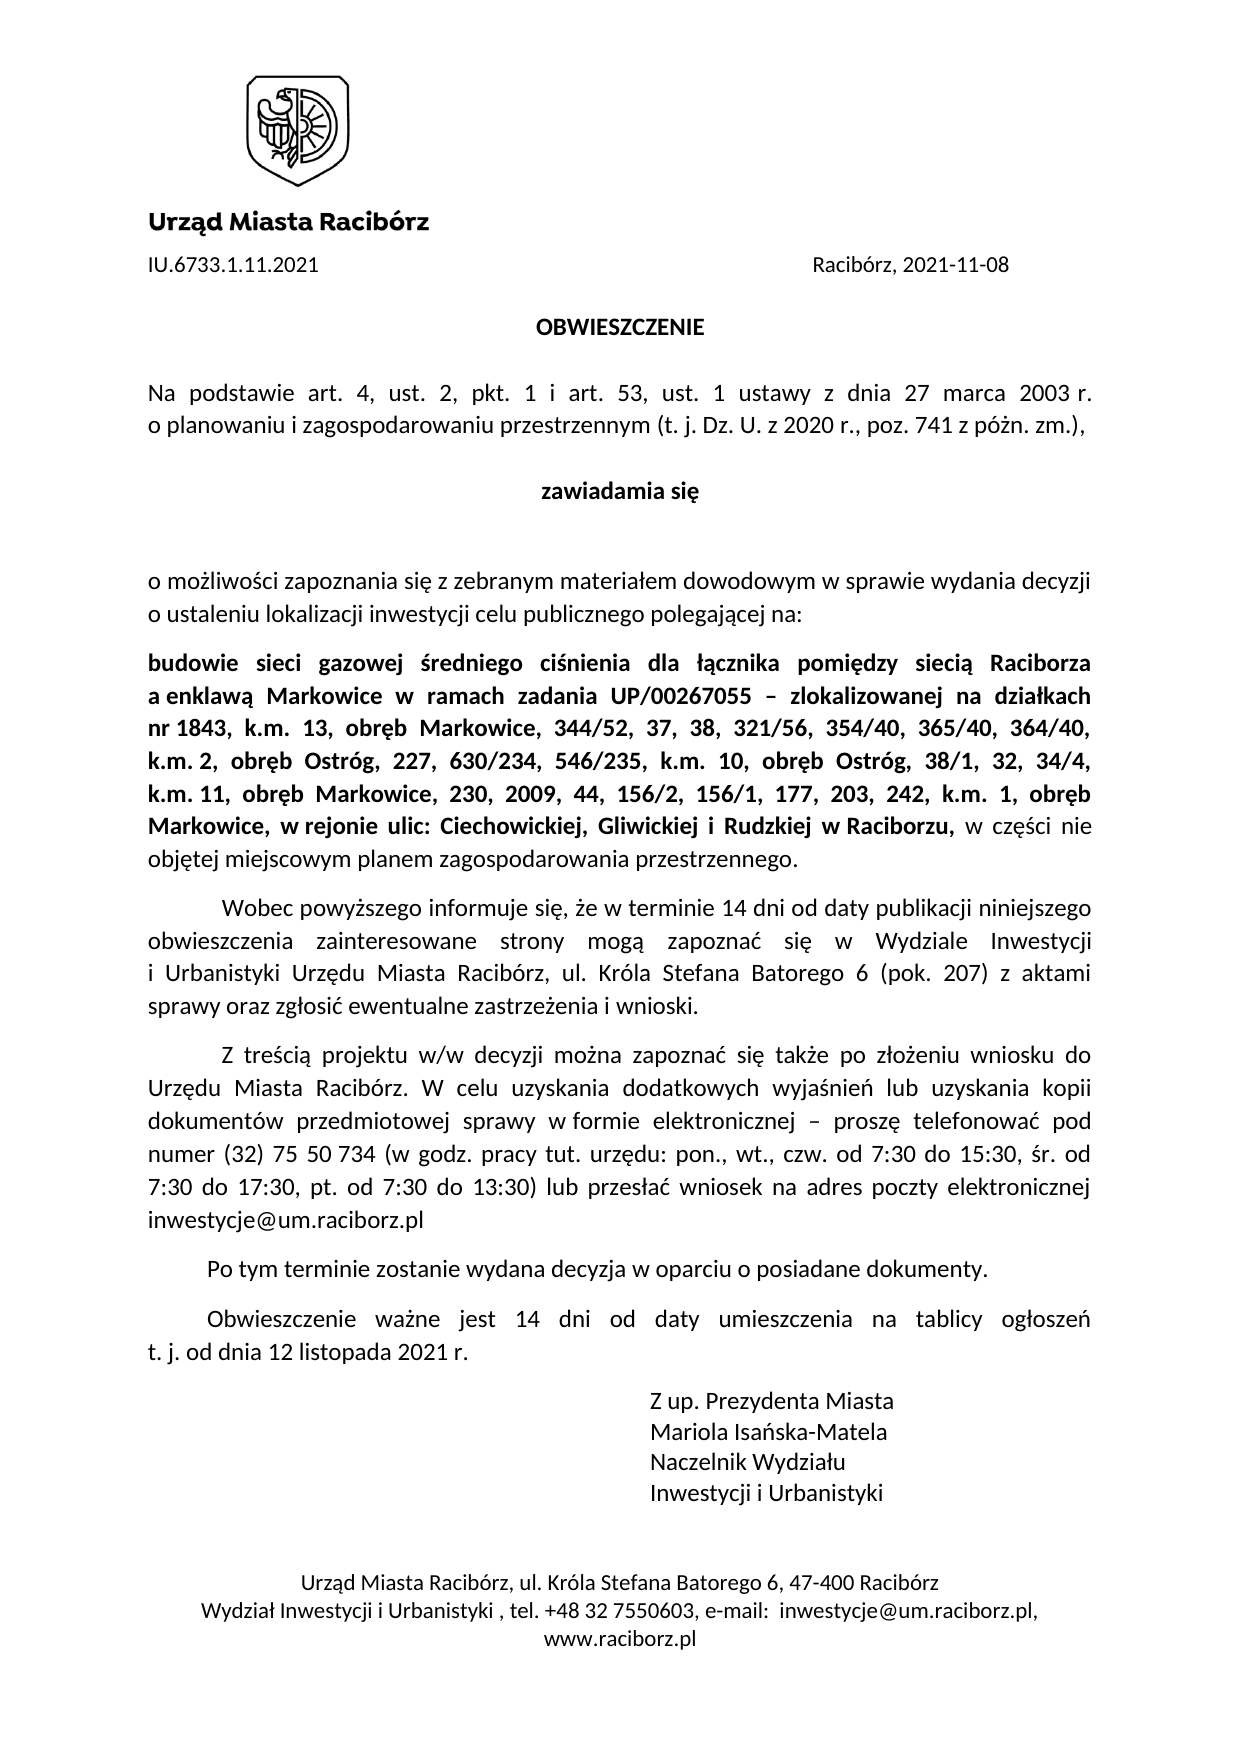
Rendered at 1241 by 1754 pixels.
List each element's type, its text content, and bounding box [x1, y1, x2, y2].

text IU.6733.1.11.2021 Racibórz, 2021-11-08 [148, 250, 1092, 278]
text Mariola Isańska-Matela [148, 1416, 1092, 1447]
picture [147, 73, 431, 237]
text Obwieszczenie ważne jest 14 dni od daty umieszczenia na tablicy ogłoszeń t. j. od dnia 12 listopada 2021 r. [148, 1303, 1092, 1366]
text Inwestycji i Urbanistyki [148, 1477, 1092, 1508]
text zawiadamia się [148, 475, 1092, 506]
subtitle OBWIESZCZENIE [148, 311, 1092, 341]
text Wobec powyższego informuje się, że w terminie 14 dni od daty publikacji niniejszego obwieszczenia zainteresowane strony mogą zapoznać się w Wydziale Inwestycji i Urbanistyki Urzędu Miasta Racibórz, ul. Króla Stefana Batorego 6 (pok. 207) z aktami sprawy oraz zgłosić ewentualne zastrzeżenia i wnioski. [148, 892, 1092, 1021]
text Na podstawie art. 4, ust. 2, pkt. 1 i art. 53, ust. 1 ustawy z dnia 27 marca 2003 r. o planowaniu i zagospodarowaniu przestrzennym (t. j. Dz. U. z 2020 r., poz. 741 z póżn. zm.), [148, 377, 1092, 440]
text Z up. Prezydenta Miasta [148, 1386, 1092, 1416]
text budowie sieci gazowej średniego ciśnienia dla łącznika pomiędzy siecią Raciborza a enklawą Markowice w ramach zadania UP/00267055 – zlokalizowanej na działkach nr 1843, k.m. 13, obręb Markowice, 344/52, 37, 38, 321/56, 354/40, 365/40, 364/40, k.m. 2, obręb Ostróg, 227, 630/234, 546/235, k.m. 10, obręb Ostróg, 38/1, 32, 34/4, k.m. 11, obręb Markowice, 230, 2009, 44, 156/2, 156/1, 177, 203, 242, k.m. 1, obręb Markowice, w rejonie ulic: Ciechowickiej, Gliwickiej i Rudzkiej w Raciborzu, w części nie objętej miejscowym planem zagospodarowania przestrzennego. [148, 647, 1092, 873]
text Z treścią projektu w/w decyzji można zapoznać się także po złożeniu wniosku do Urzędu Miasta Racibórz. W celu uzyskania dodatkowych wyjaśnień lub uzyskania kopii dokumentów przedmiotowej sprawy w formie elektronicznej – proszę telefonować pod numer (32) 75 50 734 (w godz. pracy tut. urzędu: pon., wt., czw. od 7:30 do 15:30, śr. od 7:30 do 17:30, pt. od 7:30 do 13:30) lub przesłać wniosek na adres poczty elektronicznej inwestycje@um.raciborz.pl [148, 1039, 1092, 1234]
text Po tym terminie zostanie wydana decyzja w oparciu o posiadane dokumenty. [148, 1253, 1092, 1284]
text Naczelnik Wydziału [148, 1447, 1092, 1477]
text o możliwości zapoznania się z zebranym materiałem dowodowym w sprawie wydania decyzji o ustaleniu lokalizacji inwestycji celu publicznego polegającej na: [148, 565, 1092, 628]
